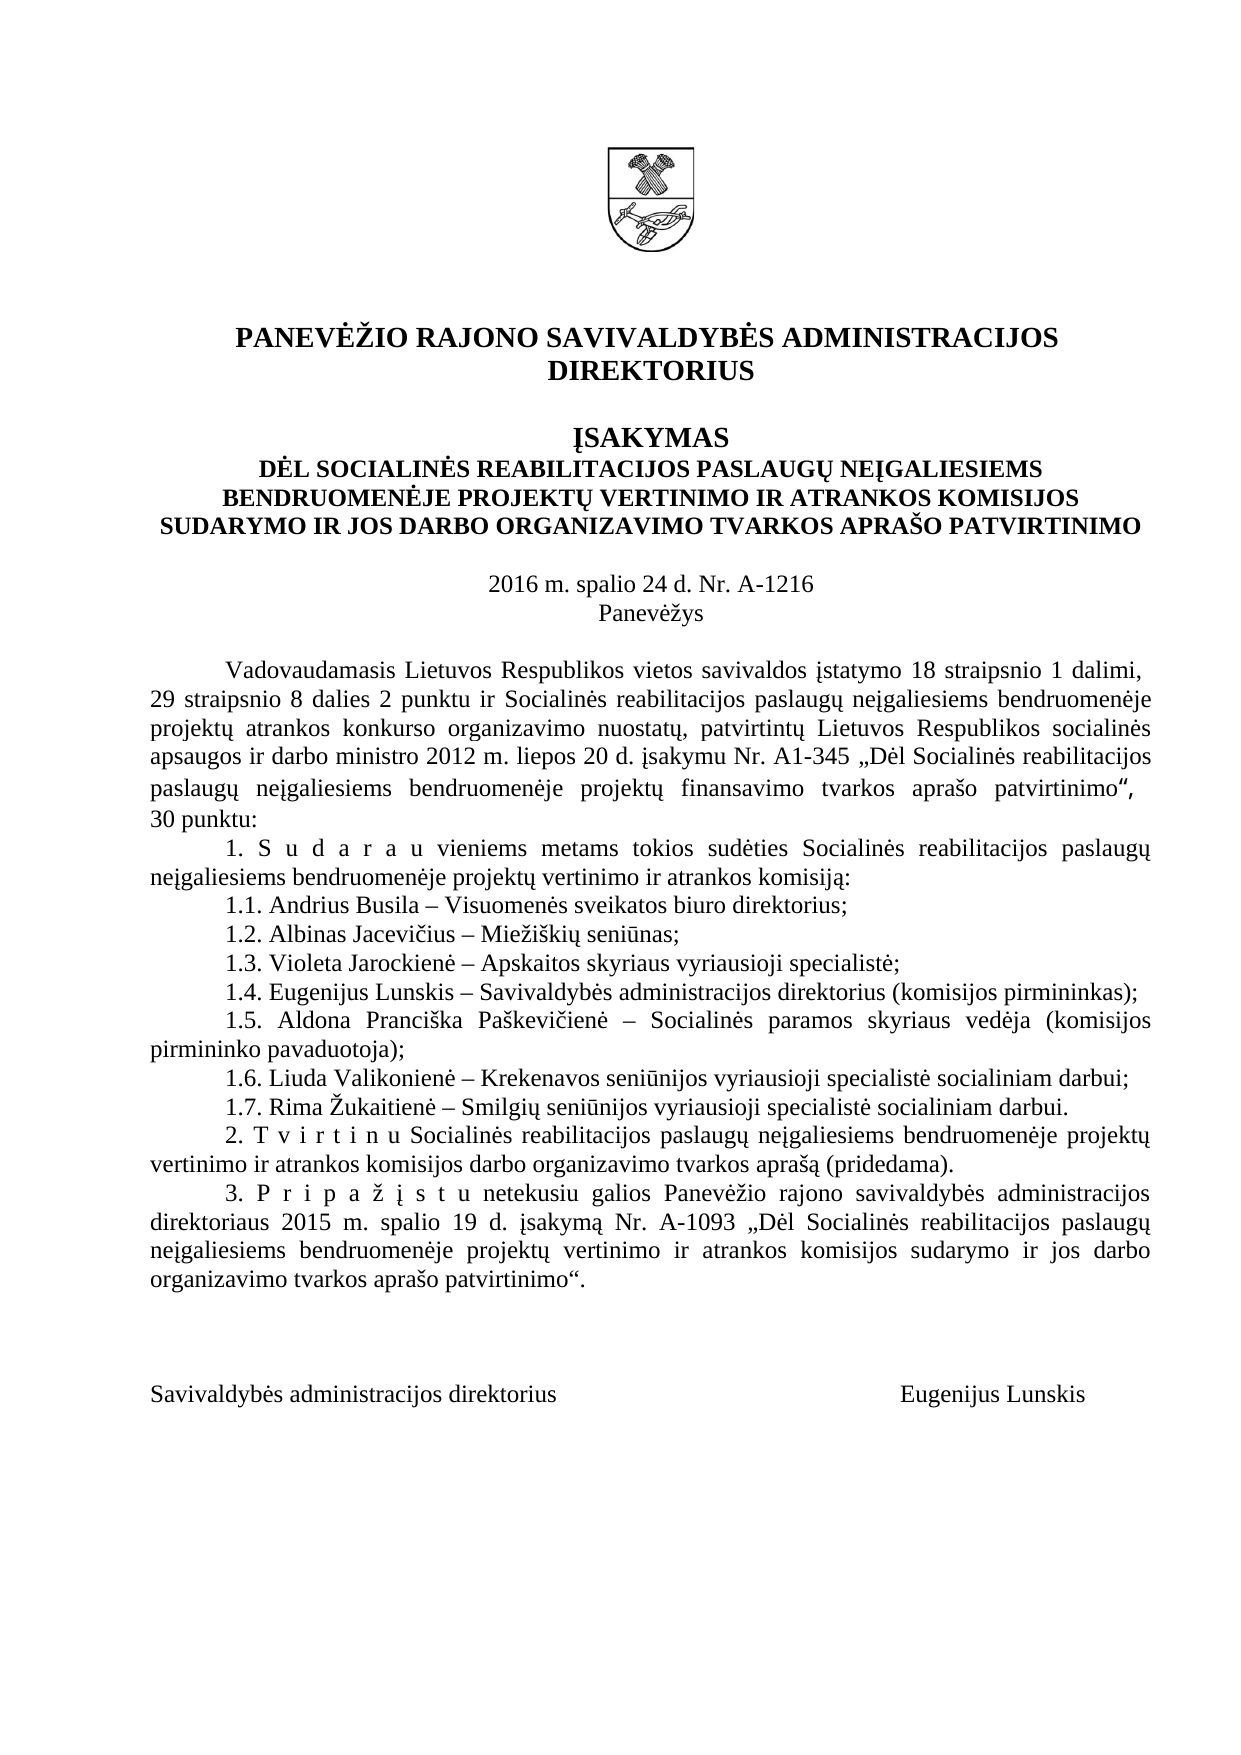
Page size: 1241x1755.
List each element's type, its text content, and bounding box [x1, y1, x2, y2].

text 3. P r i p a ž į s t u netekusiu galios Panevėžio rajono savivaldybės administracijos direktoriaus 2015 m. spalio 19 d. įsakymą Nr. A-1093 „Dėl Socialinės reabilitacijos paslaugų neįgaliesiems bendruomenėje projektų vertinimo ir atrankos komisijos sudarymo ir jos darbo organizavimo tvarkos aprašo patvirtinimo“. [150, 1178, 1152, 1293]
text DIREKTORIUS [150, 353, 1152, 387]
text 1.5. Aldona Pranciška Paškevičienė – Socialinės paramos skyriaus vedėja (komisijos pirmininko pavaduotoja); [150, 1005, 1152, 1063]
text Vadovaudamasis Lietuvos Respublikos vietos savivaldos įstatymo 18 straipsnio 1 dalimi, 29 straipsnio 8 dalies 2 punktu ir Socialinės reabilitacijos paslaugų neįgaliesiems bendruomenėje projektų atrankos konkurso organizavimo nuostatų, patvirtintų Lietuvos Respublikos socialinės apsaugos ir darbo ministro 2012 m. liepos 20 d. įsakymu Nr. A1-345 „Dėl Socialinės reabilitacijos paslaugų neįgaliesiems bendruomenėje projektų finansavimo tvarkos aprašo patvirtinimo“, 30 punktu: [150, 655, 1152, 833]
text Panevėžys [150, 598, 1152, 626]
text Savivaldybės administracijos direktorius Eugenijus Lunskis [150, 1379, 1152, 1408]
text 1.3. Violeta Jarockienė – Apskaitos skyriaus vyriausioji specialistė; [150, 948, 1152, 977]
text 1.7. Rima Žukaitienė – Smilgių seniūnijos vyriausioji specialistė socialiniam darbui. [150, 1092, 1152, 1120]
text 1.2. Albinas Jacevičius – Miežiškių seniūnas; [150, 919, 1152, 948]
text DĖL SOCIALINĖS REABILITACIJOS PASLAUGŲ NEĮGALIESIEMS BENDRUOMENĖJE PROJEKTŲ VERTINIMO IR ATRANKOS KOMISIJOS SUDARYMO IR JOS DARBO ORGANIZAVIMO TVARKOS APRAŠO PATVIRTINIMO [150, 454, 1152, 540]
text 1.4. Eugenijus Lunskis – Savivaldybės administracijos direktorius (komisijos pirmininkas); [150, 977, 1152, 1005]
text 2. T v i r t i n u Socialinės reabilitacijos paslaugų neįgaliesiems bendruomenėje projektų vertinimo ir atrankos komisijos darbo organizavimo tvarkos aprašą (pridedama). [150, 1120, 1152, 1178]
text 1.1. Andrius Busila – Visuomenės sveikatos biuro direktorius; [150, 890, 1152, 919]
text 2016 m. spalio 24 d. Nr. A-1216 [150, 569, 1152, 598]
text 1. S u d a r a u vieniems metams tokios sudėties Socialinės reabilitacijos paslaugų neįgaliesiems bendruomenėje projektų vertinimo ir atrankos komisiją: [150, 833, 1152, 890]
text 1.6. Liuda Valikonienė – Krekenavos seniūnijos vyriausioji specialistė socialiniam darbui; [150, 1063, 1152, 1092]
text ĮSAKYMAS [150, 420, 1152, 454]
text PANEVĖŽIO RAJONO SAVIVALDYBĖS ADMINISTRACIJOS [150, 320, 1152, 353]
